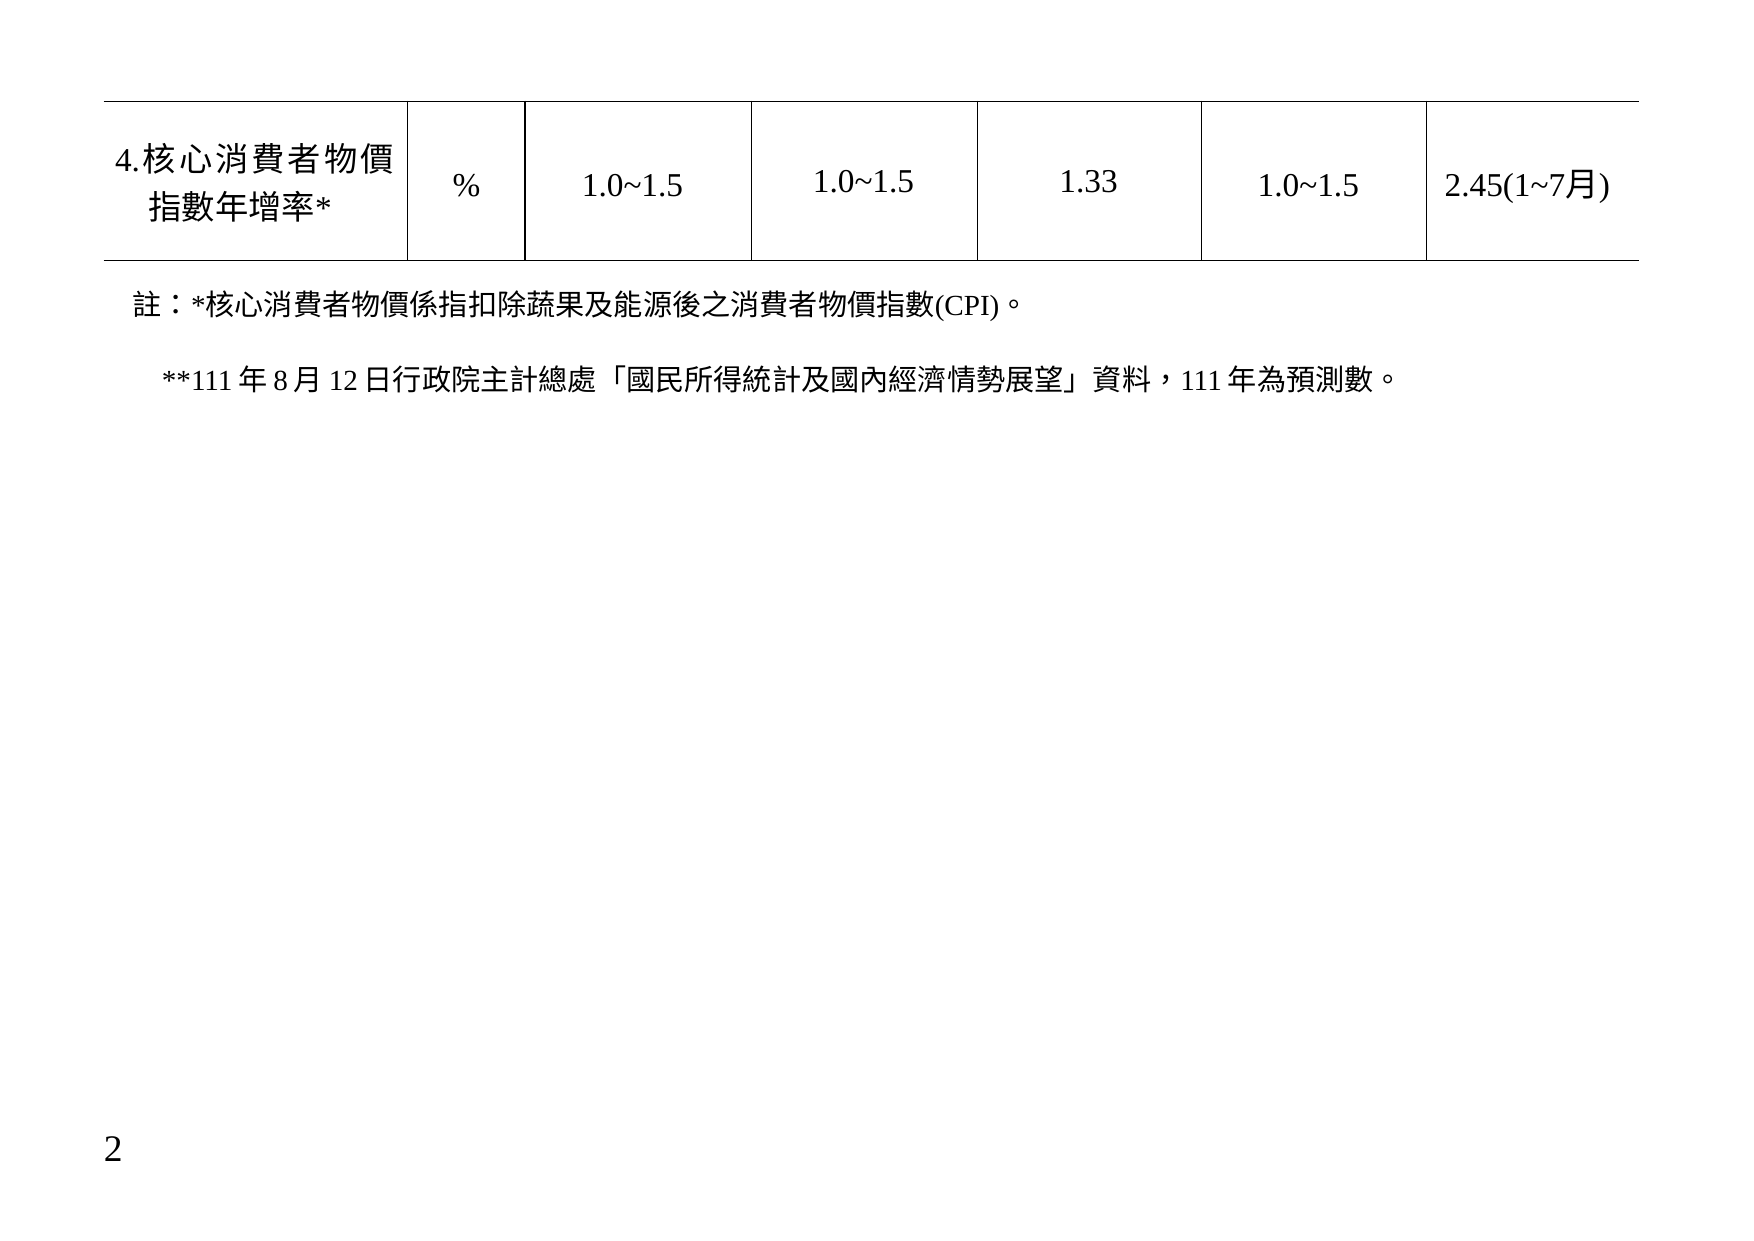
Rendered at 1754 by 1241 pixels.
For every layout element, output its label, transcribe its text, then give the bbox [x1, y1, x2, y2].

table_cell 2.45(1~7月) [1427, 102, 1639, 260]
table_cell 1.0~1.5 [526, 102, 751, 260]
text **111年8月12日行政院主計總處「國民所得統計及國內經濟情勢展望」資料，111年為預測數。 [132, 336, 1639, 399]
table_cell 1.33 [978, 102, 1201, 260]
table_cell 4.核心消費者物價指數年增率* [104, 102, 407, 260]
table_cell 1.0~1.5 [1202, 102, 1426, 260]
text 註：*核心消費者物價係指扣除蔬果及能源後之消費者物價指數(CPI)。 [132, 261, 1639, 324]
table_cell 1.0~1.5 [752, 102, 977, 260]
table_cell % [408, 102, 524, 260]
